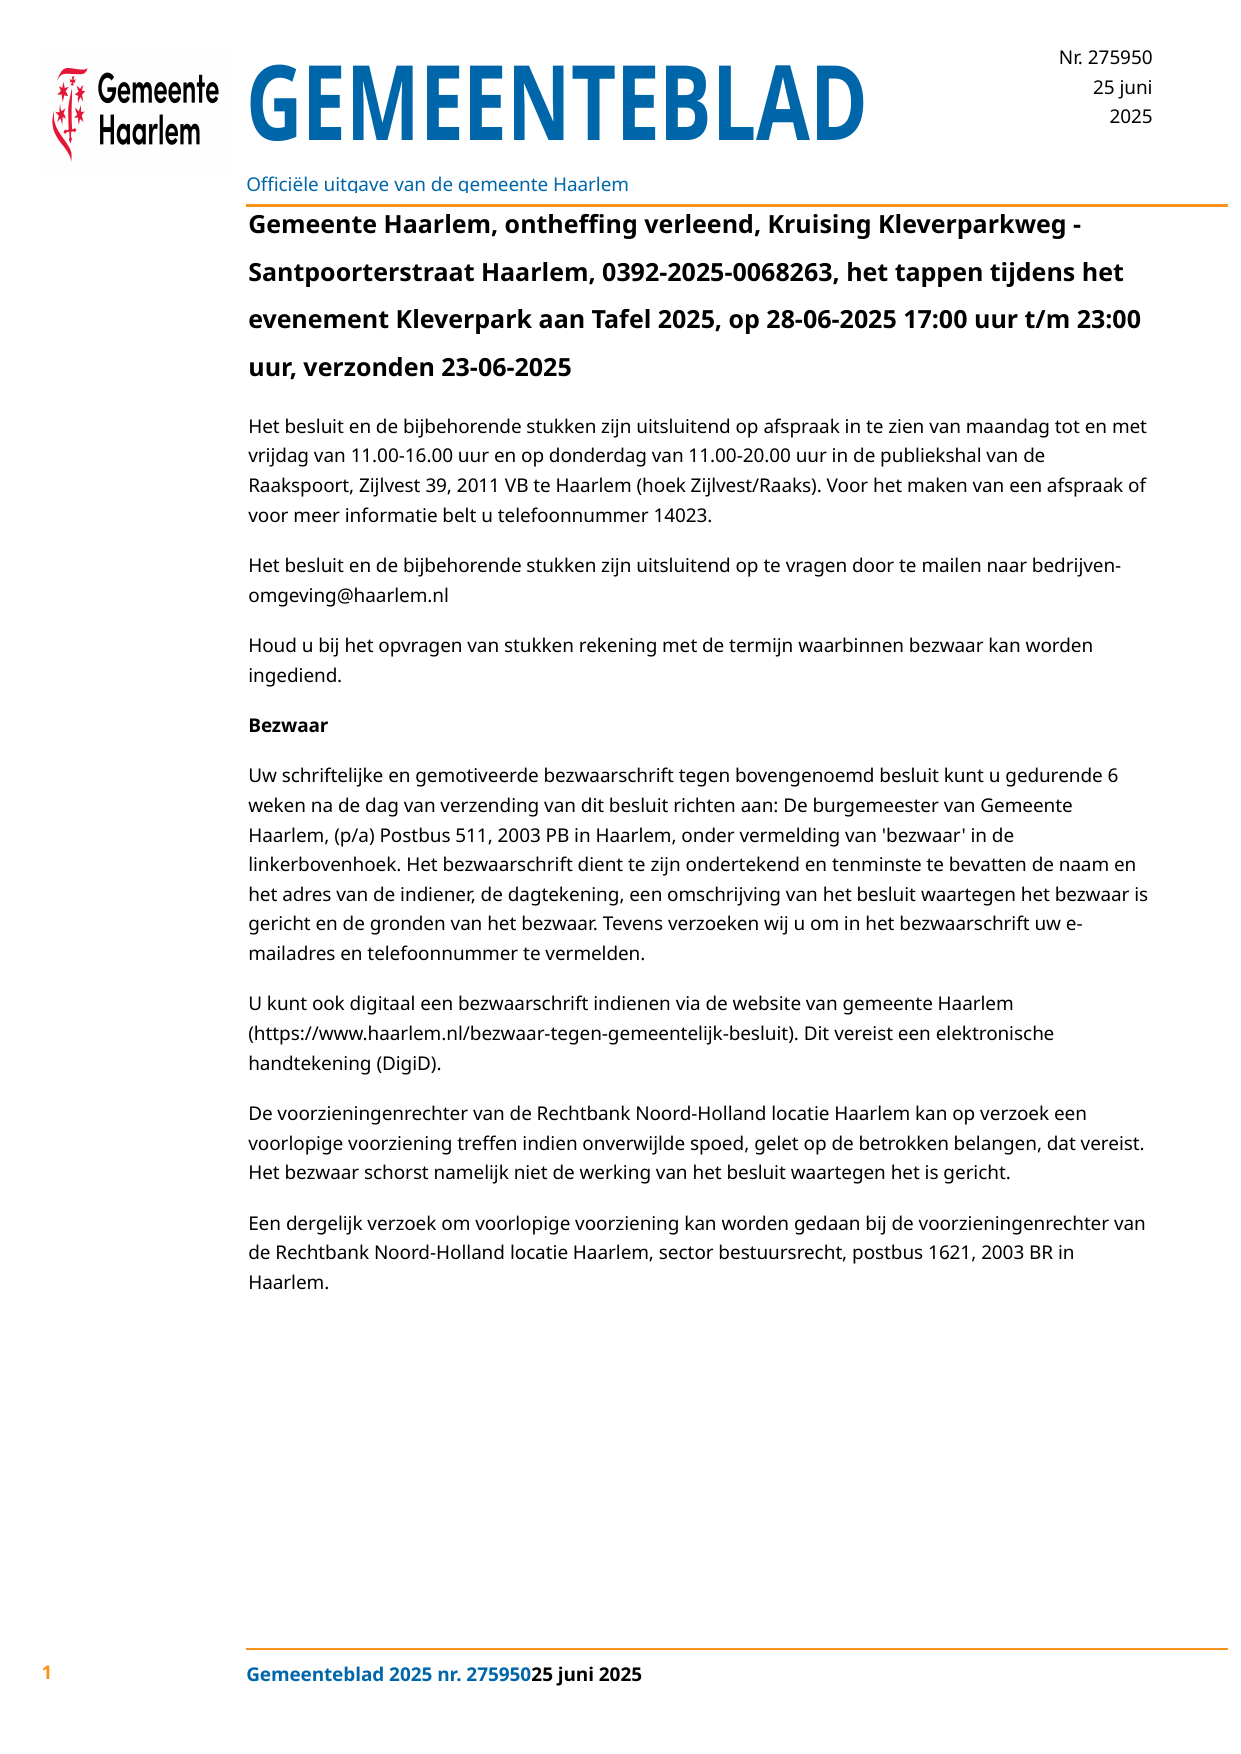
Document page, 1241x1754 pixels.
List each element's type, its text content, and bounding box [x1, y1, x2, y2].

text Bezwaar [248, 712, 1152, 738]
text Houd u bij het opvragen van stukken rekening met de termijn waarbinnen bezwaar kan worden ingediend. [248, 632, 1152, 688]
text Een dergelijk verzoek om voorlopige voorziening kan worden gedaan bij de voorzieningenrechter van de Rechtbank Noord-Holland locatie Haarlem, sector bestuursrecht, postbus 1621, 2003 BR in Haarlem. [248, 1210, 1152, 1295]
picture [41, 47, 231, 172]
text Het besluit en de bijbehorende stukken zijn uitsluitend op te vragen door te mailen naar bedrijven-omgeving@haarlem.nl [248, 552, 1152, 608]
text De voorzieningenrechter van de Rechtbank Noord-Holland locatie Haarlem kan op verzoek een voorlopige voorziening treffen indien onverwijlde spoed, gelet op de betrokken belangen, dat vereist. Het bezwaar schorst namelijk niet de werking van het besluit waartegen het is gericht. [248, 1100, 1152, 1185]
text Gemeente Haarlem, ontheffing verleend, Kruising Kleverparkweg - Santpoorterstraat Haarlem, 0392-2025-0068263, het tappen tijdens het evenement Kleverpark aan Tafel 2025, op 28-06-2025 17:00 uur t/m 23:00 uur, verzonden 23-06-2025 [248, 207, 1152, 384]
text Uw schriftelijke en gemotiveerde bezwaarschrift tegen bovengenoemd besluit kunt u gedurende 6 weken na de dag van verzending van dit besluit richten aan: De burgemeester van Gemeente Haarlem, (p/a) Postbus 511, 2003 PB in Haarlem, onder vermelding van 'bezwaar' in de linkerbovenhoek. Het bezwaarschrift dient te zijn ondertekend en tenminste te bevatten de naam en het adres van de indiener, de dagtekening, een omschrijving van het besluit waartegen het bezwaar is gericht en de gronden van het bezwaar. Tevens verzoeken wij u om in het bezwaarschrift uw e-mailadres en telefoonnummer te vermelden. [248, 763, 1152, 966]
text Het besluit en de bijbehorende stukken zijn uitsluitend op afspraak in te zien van maandag tot en met vrijdag van 11.00-16.00 uur en op donderdag van 11.00-20.00 uur in de publiekshal van de Raakspoort, Zijlvest 39, 2011 VB te Haarlem (hoek Zijlvest/Raaks). Voor het maken van een afspraak of voor meer informatie belt u telefoonnummer 14023. [248, 413, 1152, 528]
text U kunt ook digitaal een bezwaarschrift indienen via de website van gemeente Haarlem (https://www.haarlem.nl/bezwaar-tegen-gemeentelijk-besluit). Dit vereist een elektronische handtekening (DigiD). [248, 991, 1152, 1076]
